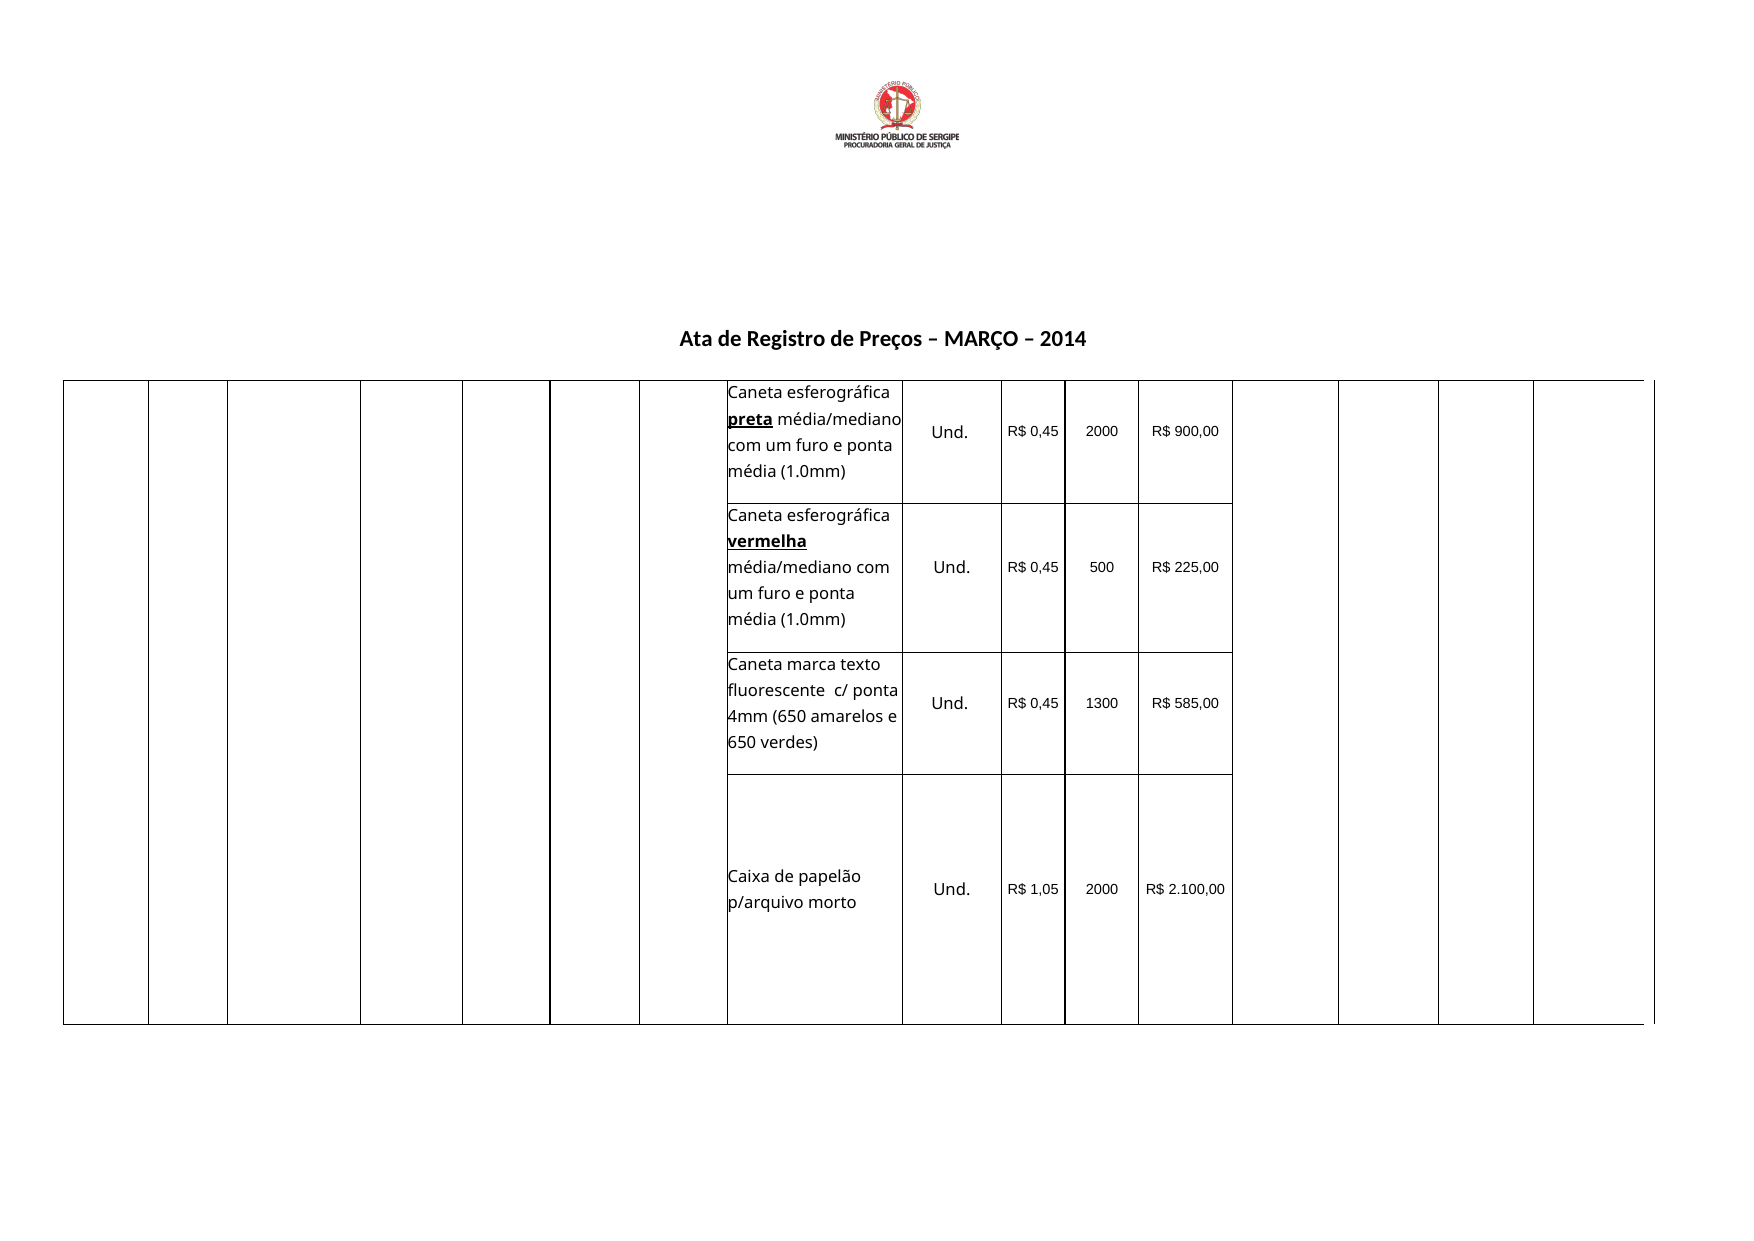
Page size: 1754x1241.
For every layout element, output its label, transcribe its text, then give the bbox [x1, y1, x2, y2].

table_cell [1644, 874, 1654, 924]
table_cell 2000 [1066, 775, 1138, 1024]
table_cell R$ 2.100,00 [1139, 775, 1232, 1024]
table_cell [640, 381, 727, 1024]
table_cell R$ 0,45 [1002, 653, 1064, 774]
table_cell [1644, 924, 1654, 974]
table_cell Caneta esferográfica preta média/mediano com um furo e ponta média (1.0mm) [728, 381, 902, 503]
table_cell R$ 0,45 [1002, 381, 1064, 503]
table_cell [1644, 774, 1654, 824]
table_cell R$ 225,00 [1139, 504, 1232, 652]
table_cell [1534, 381, 1644, 1024]
table_cell R$ 1,05 [1002, 775, 1064, 1024]
table_cell [463, 381, 549, 1024]
table_cell Caneta marca texto fluorescente c/ ponta 4mm (650 amarelos e 650 verdes) [728, 653, 902, 774]
table_cell [64, 381, 148, 1024]
table_cell [1339, 381, 1438, 1024]
table_cell Und. [903, 381, 1001, 503]
table_cell [551, 381, 639, 1024]
table_cell [1644, 824, 1654, 874]
table_cell Und. [903, 504, 1001, 652]
table_cell [149, 381, 227, 1024]
table_cell [1644, 974, 1654, 1024]
table_cell Caneta esferográfica vermelha média/mediano com um furo e ponta média (1.0mm) [728, 504, 902, 652]
table_cell R$ 900,00 [1139, 381, 1232, 503]
table_cell [1644, 503, 1654, 652]
table_cell R$ 585,00 [1139, 653, 1232, 774]
table_cell Und. [903, 775, 1001, 1024]
table_cell [361, 381, 462, 1024]
table_cell 500 [1066, 504, 1138, 652]
table_cell [1439, 381, 1533, 1024]
table_cell R$ 0,45 [1002, 504, 1064, 652]
table_cell [228, 381, 360, 1024]
table_cell [1644, 380, 1654, 503]
table_cell [1233, 381, 1338, 1024]
table_cell Caixa de papelão p/arquivo morto [728, 775, 902, 1024]
table_cell 2000 [1066, 381, 1138, 503]
table_cell 1300 [1066, 653, 1138, 774]
table_cell Und. [903, 653, 1001, 774]
table_cell [1644, 652, 1654, 774]
picture [835, 81, 959, 149]
